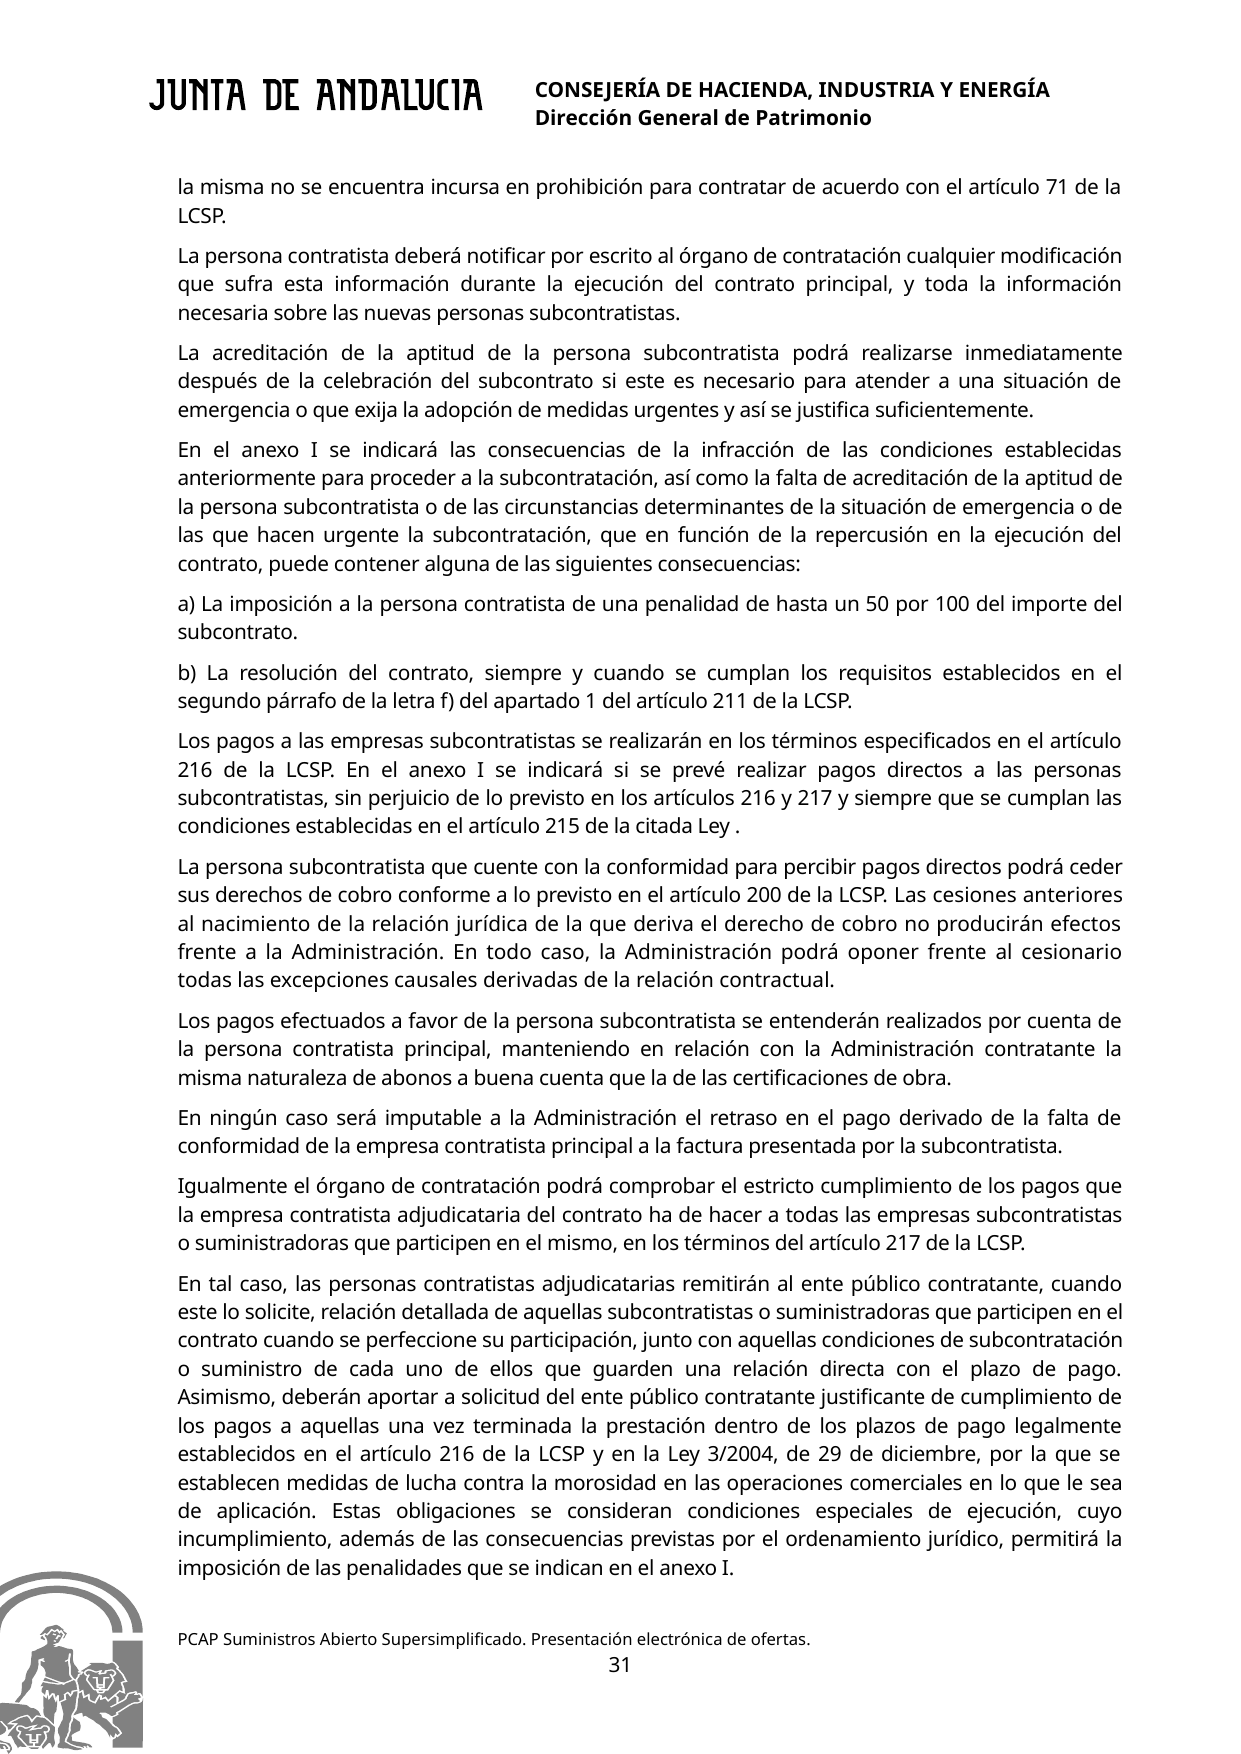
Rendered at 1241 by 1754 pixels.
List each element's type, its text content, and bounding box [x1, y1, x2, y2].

text La acreditación de la aptitud de la persona subcontratista podrá realizarse inmediatamente después de la celebración del subcontrato si este es necesario para atender a una situación de emergencia o que exija la adopción de medidas urgentes y así se justifica suficientemente. [177, 338, 1123, 423]
text Igualmente el órgano de contratación podrá comprobar el estricto cumplimiento de los pagos que la empresa contratista adjudicataria del contrato ha de hacer a todas las empresas subcontratistas o suministradoras que participen en el mismo, en los términos del artículo 217 de la LCSP. [177, 1172, 1123, 1257]
text La persona contratista deberá notificar por escrito al órgano de contratación cualquier modificación que sufra esta información durante la ejecución del contrato principal, y toda la información necesaria sobre las nuevas personas subcontratistas. [177, 241, 1123, 326]
text b) La resolución del contrato, siempre y cuando se cumplan los requisitos establecidos en el segundo párrafo de la letra f) del apartado 1 del artículo 211 de la LCSP. [177, 658, 1123, 714]
text Los pagos a las empresas subcontratistas se realizarán en los términos especificados en el artículo 216 de la LCSP. En el anexo I se indicará si se prevé realizar pagos directos a las personas subcontratistas, sin perjuicio de lo previsto en los artículos 216 y 217 y siempre que se cumplan las condiciones establecidas en el artículo 215 de la citada Ley . [177, 726, 1123, 840]
text En el anexo I se indicará las consecuencias de la infracción de las condiciones establecidas anteriormente para proceder a la subcontratación, así como la falta de acreditación de la aptitud de la persona subcontratista o de las circunstancias determinantes de la situación de emergencia o de las que hacen urgente la subcontratación, que en función de la repercusión en la ejecución del contrato, puede contener alguna de las siguientes consecuencias: [177, 435, 1123, 577]
text a) La imposición a la persona contratista de una penalidad de hasta un 50 por 100 del importe del subcontrato. [177, 589, 1123, 646]
text La persona subcontratista que cuente con la conformidad para percibir pagos directos podrá ceder sus derechos de cobro conforme a lo previsto en el artículo 200 de la LCSP. Las cesiones anteriores al nacimiento de la relación jurídica de la que deriva el derecho de cobro no producirán efectos frente a la Administración. En todo caso, la Administración podrá oponer frente al cesionario todas las excepciones causales derivadas de la relación contractual. [177, 852, 1123, 994]
text En ningún caso será imputable a la Administración el retraso en el pago derivado de la falta de conformidad de la empresa contratista principal a la factura presentada por la subcontratista. [177, 1103, 1123, 1160]
text En tal caso, las personas contratistas adjudicatarias remitirán al ente público contratante, cuando este lo solicite, relación detallada de aquellas subcontratistas o suministradoras que participen en el contrato cuando se perfeccione su participación, junto con aquellas condiciones de subcontratación o suministro de cada uno de ellos que guarden una relación directa con el plazo de pago. Asimismo, deberán aportar a solicitud del ente público contratante justificante de cumplimiento de los pagos a aquellas una vez terminada la prestación dentro de los plazos de pago legalmente establecidos en el artículo 216 de la LCSP y en la Ley 3/2004, de 29 de diciembre, por la que se establecen medidas de lucha contra la morosidad en las operaciones comerciales en lo que le sea de aplicación. Estas obligaciones se consideran condiciones especiales de ejecución, cuyo incumplimiento, además de las consecuencias previstas por el ordenamiento jurídico, permitirá la imposición de las penalidades que se indican en el anexo I. [177, 1269, 1123, 1581]
text la misma no se encuentra incursa en prohibición para contratar de acuerdo con el artículo 71 de la LCSP. [177, 172, 1123, 229]
text Los pagos efectuados a favor de la persona subcontratista se entenderán realizados por cuenta de la persona contratista principal, manteniendo en relación con la Administración contratante la misma naturaleza de abonos a buena cuenta que la de las certificaciones de obra. [177, 1006, 1123, 1091]
